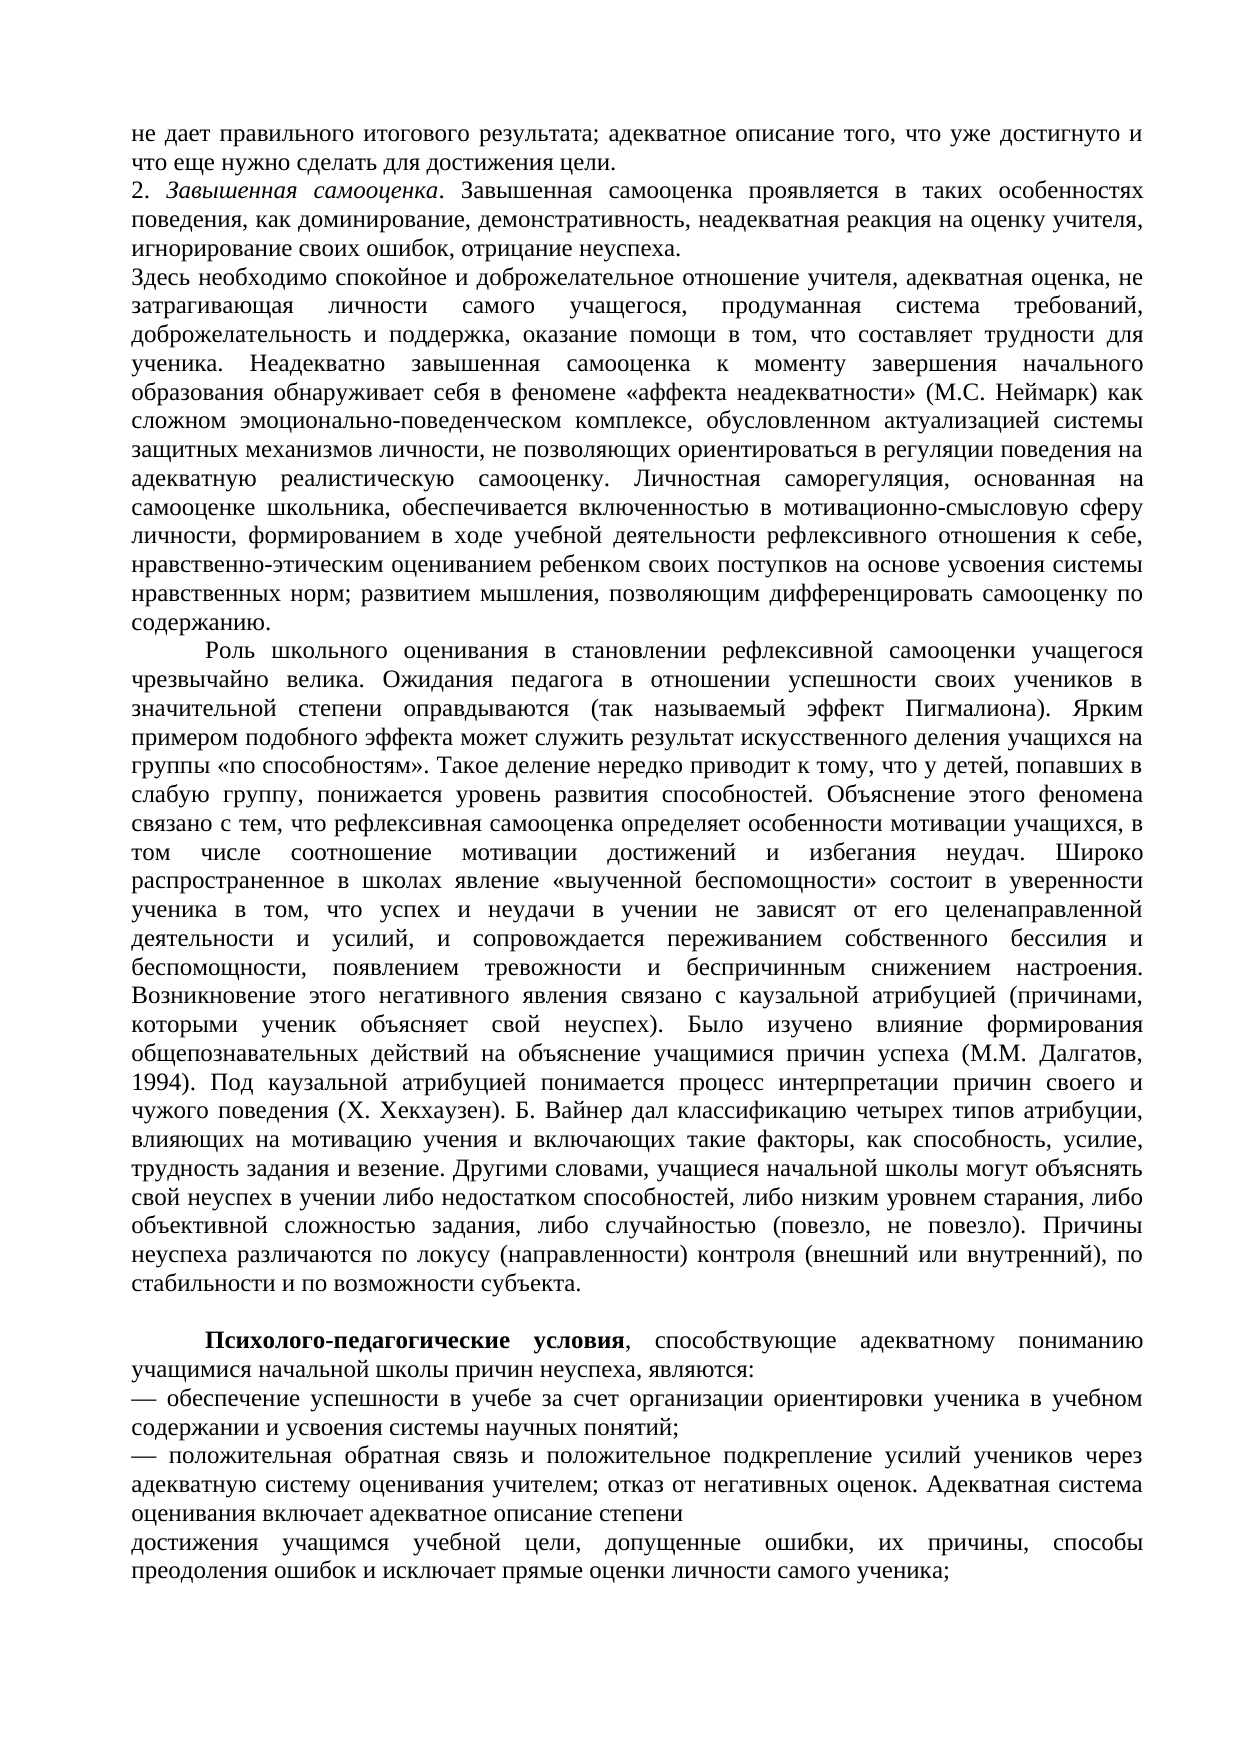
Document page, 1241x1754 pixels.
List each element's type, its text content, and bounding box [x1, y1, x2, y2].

text не дает правильного итогового результата; адекватное описание того, что уже достигнуто и что еще нужно сделать для достижения цели. [131, 118, 1144, 176]
text достижения учащимся учебной цели, допущенные ошибки, их причины, способы преодоления ошибок и исключает прямые оценки личности самого ученика; [131, 1527, 1144, 1584]
text 2. Завышенная самооценка. Завышенная самооценка проявляется в таких особенностях поведения, как доминирование, демонстративность, неадекватная реакция на оценку учителя, игнорирование своих ошибок, отрицание неуспеха. [131, 176, 1144, 262]
text — положительная обратная связь и положительное подкрепление усилий учеников через адекватную систему оценивания учителем; отказ от негативных оценок. Адекватная система оценивания включает адекватное описание степени [131, 1441, 1144, 1527]
text Психолого-педагогические условия, способствующие адекватному пониманию учащимися начальной школы причин неуспеха, являются: [131, 1326, 1144, 1383]
text Здесь необходимо спокойное и доброжелательное отношение учителя, адекватная оценка, не затрагивающая личности самого учащегося, продуманная система требований, доброжелательность и поддержка, оказание помощи в том, что составляет трудности для ученика. Неадекватно завышенная самооценка к моменту завершения начального образования обнаруживает себя в феномене «аффекта неадекватности» (М.С. Неймарк) как сложном эмоционально-поведенческом комплексе, обусловленном актуализацией системы защитных механизмов личности, не позволяющих ориентироваться в регуляции поведения на адекватную реалистическую самооценку. Личностная саморегуляция, основанная на самооценке школьника, обеспечивается включенностью в мотивационно-смысловую сферу личности, формированием в ходе учебной деятельности рефлексивного отношения к себе, нравственно-этическим оцениванием ребенком своих поступков на основе усвоения системы нравственных норм; развитием мышления, позволяющим дифференцировать самооценку по содержанию. [131, 262, 1144, 636]
text — обеспечение успешности в учебе за счет организации ориентировки ученика в учебном содержании и усвоения системы научных понятий; [131, 1383, 1144, 1441]
text Роль школьного оценивания в становлении рефлексивной самооценки учащегося чрезвычайно велика. Ожидания педагога в отношении успешности своих учеников в значительной степени оправдываются (так называемый эффект Пигмалиона). Ярким примером подобного эффекта может служить результат искусственного деления учащихся на группы «по способностям». Такое деление нередко приводит к тому, что у детей, попавших в слабую группу, понижается уровень развития способностей. Объяснение этого феномена связано с тем, что рефлексивная самооценка определяет особенности мотивации учащихся, в том числе соотношение мотивации достижений и избегания неудач. Широко распространенное в школах явление «выученной беспомощности» состоит в уверенности ученика в том, что успех и неудачи в учении не зависят от его целенаправленной деятельности и усилий, и сопровождается переживанием собственного бессилия и беспомощности, появлением тревожности и беспричинным снижением настроения. Возникновение этого негативного явления связано с каузальной атрибуцией (причинами, которыми ученик объясняет свой неуспех). Было изучено влияние формирования общепознавательных действий на объяснение учащимися причин успеха (М.М. Далгатов, 1994). Под каузальной атрибуцией понимается процесс интерпретации причин своего и чужого поведения (Х. Хекхаузен). Б. Вайнер дал классификацию четырех типов атрибуции, влияющих на мотивацию учения и включающих такие факторы, как способность, усилие, трудность задания и везение. Другими словами, учащиеся начальной школы могут объяснять свой неуспех в учении либо недостатком способностей, либо низким уровнем старания, либо объективной сложностью задания, либо случайностью (повезло, не повезло). Причины неуспеха различаются по локусу (направленности) контроля (внешний или внутренний), по стабильности и по возможности субъекта. [131, 636, 1144, 1297]
